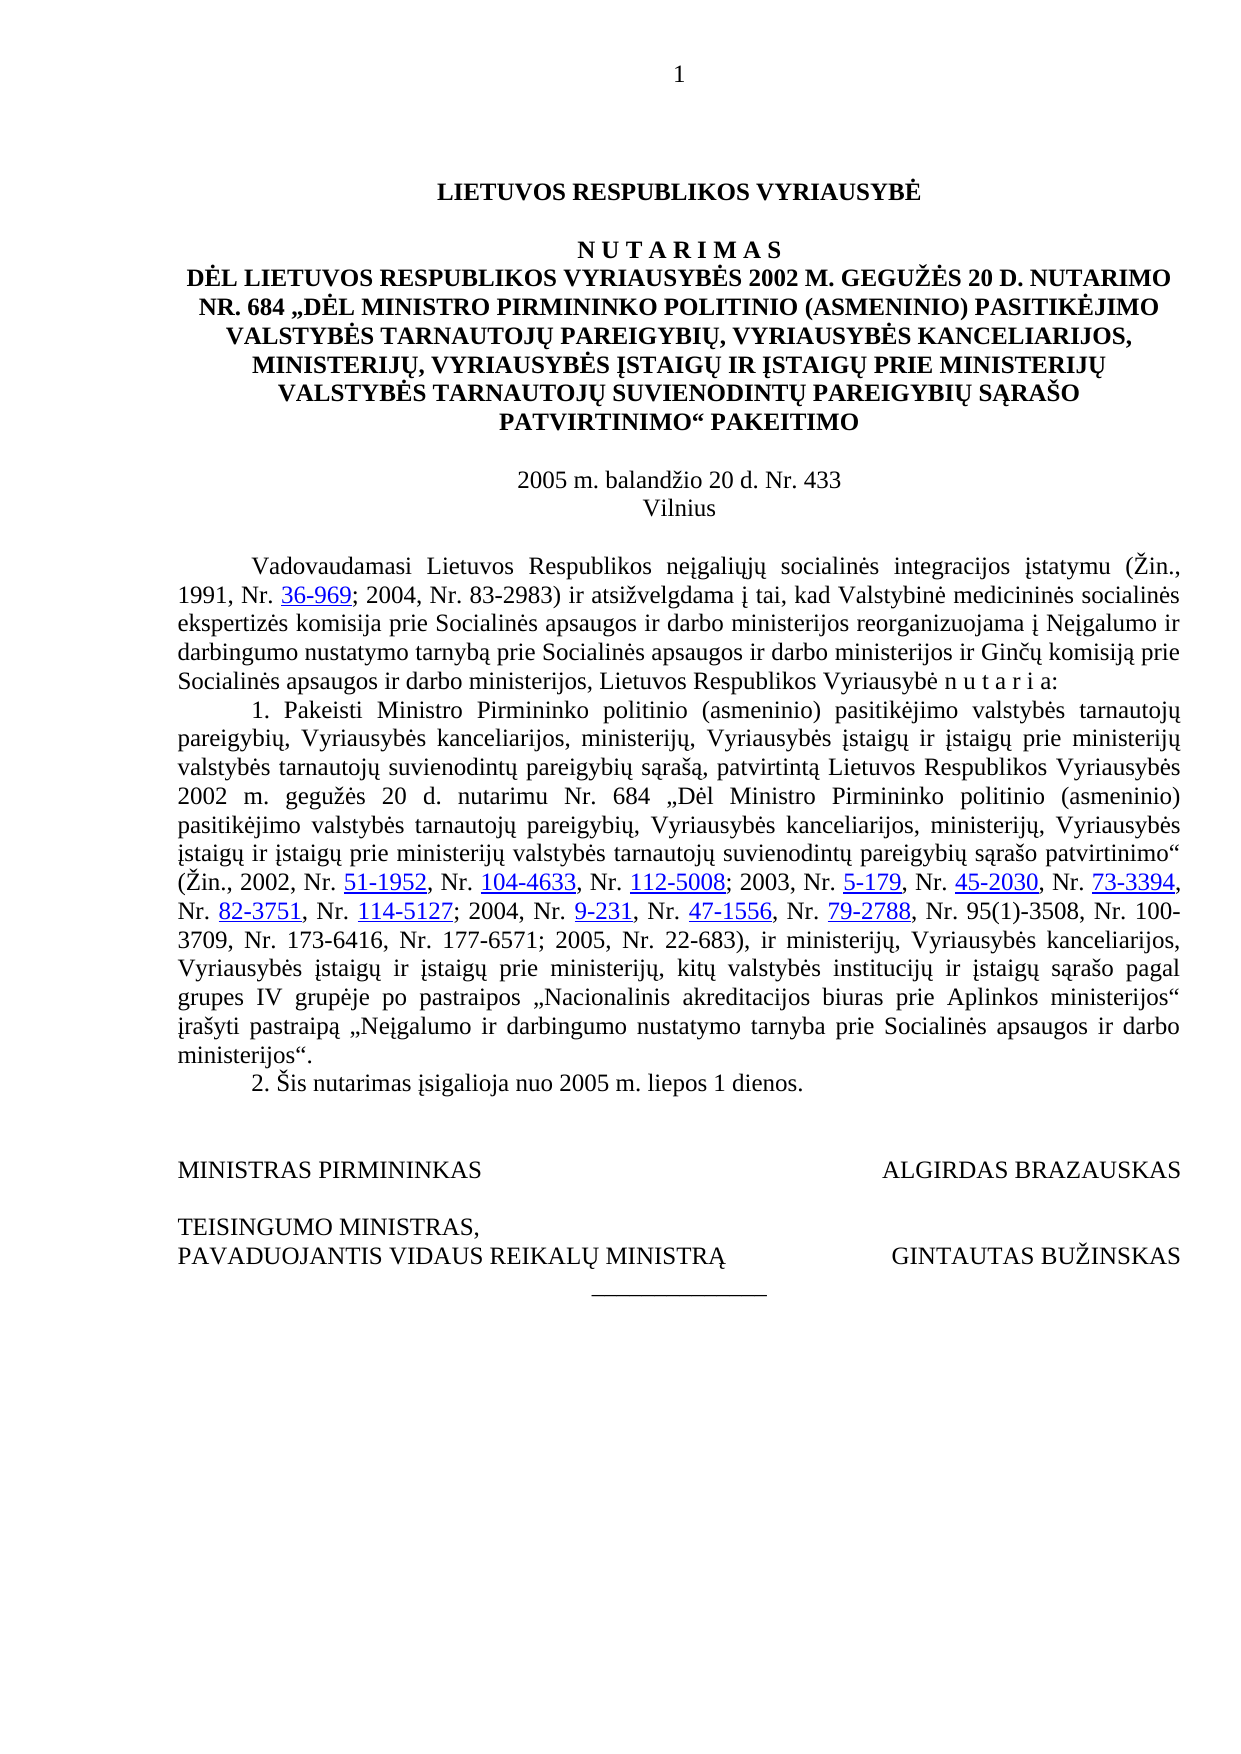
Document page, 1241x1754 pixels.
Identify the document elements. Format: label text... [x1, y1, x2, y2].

text MINISTRAS PIRMININKAS ALGIRDAS BRAZAUSKAS [177, 1155, 1181, 1183]
text 2. Šis nutarimas įsigalioja nuo 2005 m. liepos 1 dienos. [177, 1068, 1181, 1097]
text 2005 m. balandžio 20 d. Nr. 433 [177, 465, 1181, 493]
text LIETUVOS RESPUBLIKOS VYRIAUSYBĖ [177, 177, 1181, 206]
text Vadovaudamasi Lietuvos Respublikos neįgaliųjų socialinės integracijos įstatymu (Žin., 1991, Nr. 36-969; 2004, Nr. 83-2983) ir atsižvelgdama į tai, kad Valstybinė medicininės socialinės ekspertizės komisija prie Socialinės apsaugos ir darbo ministerijos reorganizuojama į Neįgalumo ir darbingumo nustatymo tarnybą prie Socialinės apsaugos ir darbo ministerijos ir Ginčų komisiją prie Socialinės apsaugos ir darbo ministerijos, Lietuvos Respublikos Vyriausybė nutaria: [177, 551, 1181, 695]
text 1. Pakeisti Ministro Pirmininko politinio (asmeninio) pasitikėjimo valstybės tarnautojų pareigybių, Vyriausybės kanceliarijos, ministerijų, Vyriausybės įstaigų ir įstaigų prie ministerijų valstybės tarnautojų suvienodintų pareigybių sąrašą, patvirtintą Lietuvos Respublikos Vyriausybės 2002 m. gegužės 20 d. nutarimu Nr. 684 „Dėl Ministro Pirmininko politinio (asmeninio) pasitikėjimo valstybės tarnautojų pareigybių, Vyriausybės kanceliarijos, ministerijų, Vyriausybės įstaigų ir įstaigų prie ministerijų valstybės tarnautojų suvienodintų pareigybių sąrašo patvirtinimo“ (Žin., 2002, Nr. 51-1952, Nr. 104-4633, Nr. 112-5008; 2003, Nr. 5-179, Nr. 45-2030, Nr. 73-3394, Nr. 82-3751, Nr. 114-5127; 2004, Nr. 9-231, Nr. 47-1556, Nr. 79-2788, Nr. 95(1)-3508, Nr. 100-3709, Nr. 173-6416, Nr. 177-6571; 2005, Nr. 22-683), ir ministerijų, Vyriausybės kanceliarijos, Vyriausybės įstaigų ir įstaigų prie ministerijų, kitų valstybės institucijų ir įstaigų sąrašo pagal grupes IV grupėje po pastraipos „Nacionalinis akreditacijos biuras prie Aplinkos ministerijos“ įrašyti pastraipą „Neįgalumo ir darbingumo nustatymo tarnyba prie Socialinės apsaugos ir darbo ministerijos“. [177, 695, 1181, 1068]
text PAVADUOJANTIS VIDAUS REIKALŲ MINISTRĄ GINTAUTAS BUŽINSKAS [177, 1241, 1181, 1270]
text N U T A R I M A S [177, 235, 1181, 263]
text Vilnius [177, 493, 1181, 522]
text DĖL LIETUVOS RESPUBLIKOS VYRIAUSYBĖS 2002 M. GEGUŽĖS 20 D. NUTARIMO NR. 684 „DĖL MINISTRO PIRMININKO POLITINIO (ASMENINIO) PASITIKĖJIMO VALSTYBĖS TARNAUTOJŲ PAREIGYBIŲ, VYRIAUSYBĖS KANCELIARIJOS, MINISTERIJŲ, VYRIAUSYBĖS ĮSTAIGŲ IR ĮSTAIGŲ PRIE MINISTERIJŲ VALSTYBĖS TARNAUTOJŲ SUVIENODINTŲ PAREIGYBIŲ SĄRAŠO PATVIRTINIMO“ PAKEITIMO [177, 263, 1181, 436]
text TEISINGUMO MINISTRAS, [177, 1212, 1181, 1241]
text ______________ [177, 1270, 1181, 1298]
